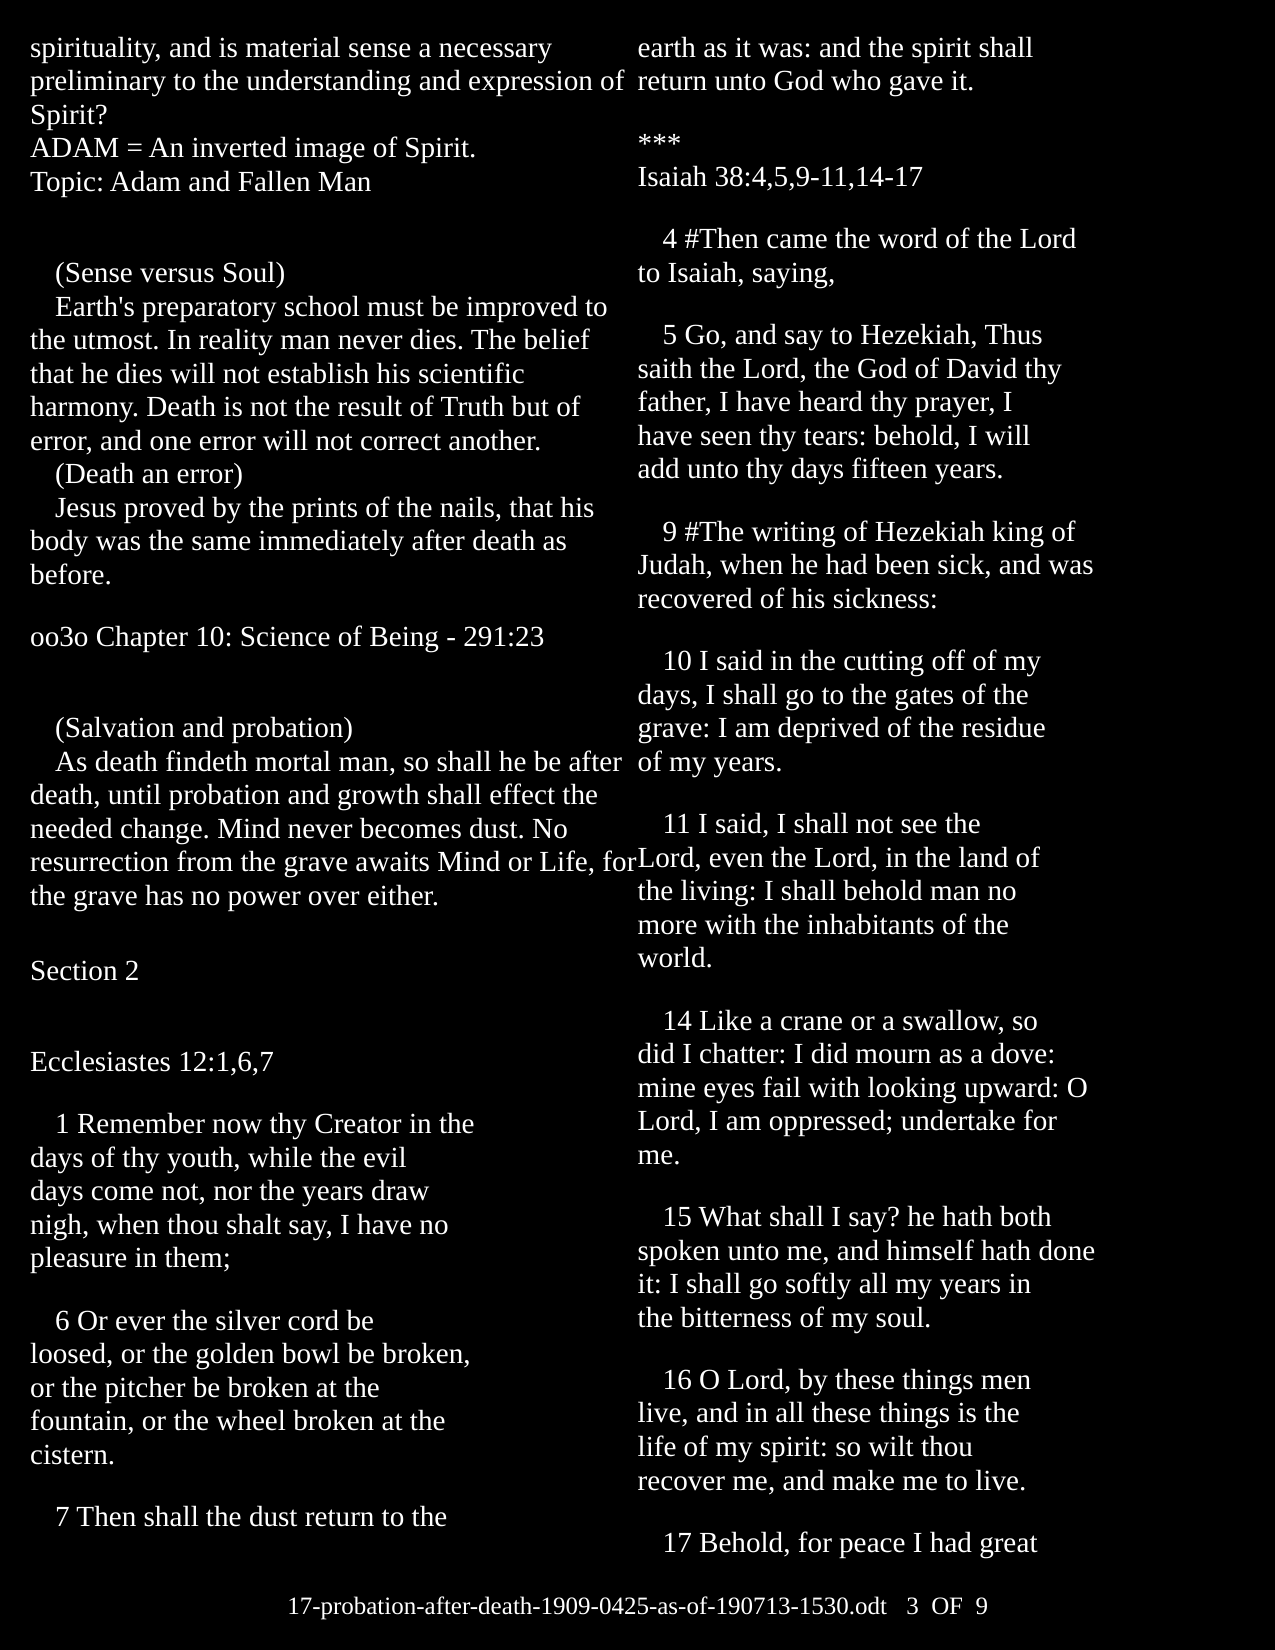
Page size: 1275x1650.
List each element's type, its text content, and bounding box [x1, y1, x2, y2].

text Section 2 [30, 953, 637, 986]
text Ecclesiastes 12:1,6,7 1 Remember now thy Creator in the days of thy youth, while the evil days come not, nor the years draw nigh, when thou shalt say, I have no pleasure in them; 6 Or ever the silver cord be loosed, or the golden bowl be broken, or the pitcher be broken at the fountain, or the wheel broken at the cistern. 7 Then shall the dust return to the earth as it was: and the spirit shall return unto God who gave it. *** Isaiah 38:4,5,9-11,14-17 4 #Then came the word of the Lord to Isaiah, saying, 5 Go, and say to Hezekiah, Thus saith the Lord, the God of David thy father, I have heard thy prayer, I have seen thy tears: behold, I will add unto thy days fifteen years. 9 #The writing of Hezekiah king of Judah, when he had been sick, and was recovered of his sickness: 10 I said in the cutting off of my days, I shall go to the gates of the grave: I am deprived of the residue of my years. 11 I said, I shall not see the Lord, even the Lord, in the land of the living: I shall behold man no more with the inhabitants of the world. 14 Like a crane or a swallow, so did I chatter: I did mourn as a dove: mine eyes fail with looking upward: O Lord, I am oppressed; undertake for me. 15 What shall I say? he hath both spoken unto me, and himself hath done it: I shall go softly all my years in the bitterness of my soul. 16 O Lord, by these things men live, and in all these things is the life of my spirit: so wilt thou recover me, and make me to live. 17 Behold, for peace I had great bitterness: but thou hast in love to my soul delivered it from the pit of corruption: for thou hast cast all my sins behind thy back. 3ooo Chapter 2: Atonement and Eucharist - 42:5 (A belief in death) The universal belief in death is of no advantage. It cannot make Life or Truth apparent. Death will be found at length to be a mortal dream, which comes in darkness and disappears with the light. oo3o Chapter 10: Science of Being - 290:16-25 (Future purification) If the change called death destroyed the belief in sin, sickness, and death, happiness would be won at the moment of dissolution, and be forever permanent; but this is not so. Perfection is gained only by perfection. They who are unrighteous shall be unrighteous still, until in divine Science Christ, Truth, removes all ignorance and sin. (Sin is punished) The sin and error which possess us at the instant of death do not cease at that moment, but endure until the death of these errors. oo1o Chapter 12: Christian Science Practice - 427:13-21,29-30 (Mortality vanquished) Death is but another phase of the dream that existence can be material. Nothing can interfere with the harmony of being nor end the existence of man in Science. Man is the same after as before a bone is broken or the body guillotined. If man is never to overcome death, why do the Scriptures say, "The last enemy that shall be destroyed is death"? The tenor of the Word shows that we shall obtain the victory over death in proportion as we overcome sin. (No death nor inaction) The dream of death must be mastered by Mind here or hereafter. oo1o Chapter 12: Christian Science Practice - 426:28 (Christian standard) Sin brought death, and death will disappear with the disappearance of sin. Man is immortal, and the body cannot die, because matter has no life to surrender. The human concepts named matter, death, disease, sickness, and sin are all that can be destroyed. [30, 30, 1245, 1558]
text Job 14:14 14 If a man die, shall he live again? all the days of my appointed time will I wait, till my change come. *** Mark 12:18,19,23-27 18 #Then come unto him the Sadducees, which say there is no resurrection; and they asked him, saying, 19 Master, Moses wrote unto us, If a man's brother die, and leave his wife behind him, and leave no children, that his brother should take his wife, and raise up seed unto his brother. 23 In the resurrection therefore, when they shall rise, whose wife shall she be of them? for the seven had her to wife. 24 And Jesus answering said unto them, Do ye not therefore err, because ye know not the scriptures, neither the power of God? 25 For when they shall rise from the dead, they neither marry, nor are given in marriage; but are as the angels which are in heaven. 26 And as touching the dead, that they rise: have ye not read in the book of Moses, how in the bush God spake unto him, saying, I am the God of Abraham, and the God of Isaac, and the God of Jacob? 27 He is not the God of the dead, but the God of the living: ye therefore do greatly err. oo2o Chapter 11: Some Objections Answered - 349:10 (Law and gospel) Two essential points of Christian Science are, that neither Life nor man dies, and that God is not the author of sickness. ooo3 Chapter 14: Recapitulation - 491:17-22 (21) Question: Do the five corporeal senses constitute man? ADAM = Life's counterfeit, which ultimates in death. Topic: Ancient and Modern Necromany, alies Mesmerism, and Hypnotism, Denounced (Material man as a dream) The belief that matter and mind are one, - that matter is awake at one time and asleep at another, sometimes presenting no appearance of mind, - this belief culminates in another belief, that man dies. Science reveals material man as never the real being. o1oo Chapter 8: Footsteps of Truth - 203:31 (Suicide and sin) God, divine good, does not kill a man in order to give him eternal Life, for God alone is man's life. God is at once the centre and circumference of being. It is evil that dies; good dies not. ooo3 Chapter 14: Recapitulation - 486:9-15 (19) Question: Is materiality the concomitant of spirituality, and is material sense a necessary preliminary to the understanding and expression of Spirit? ADAM = An inverted image of Spirit. Topic: Adam and Fallen Man (Sense versus Soul) Earth's preparatory school must be improved to the utmost. In reality man never dies. The belief that he dies will not establish his scientific harmony. Death is not the result of Truth but of error, and one error will not correct another. (Death an error) Jesus proved by the prints of the nails, that his body was the same immediately after death as before. oo3o Chapter 10: Science of Being - 291:23 (Salvation and probation) As death findeth mortal man, so shall he be after death, until probation and growth shall effect the needed change. Mind never becomes dust. No resurrection from the grave awaits Mind or Life, for the grave has no power over either. [30, 30, 637, 912]
